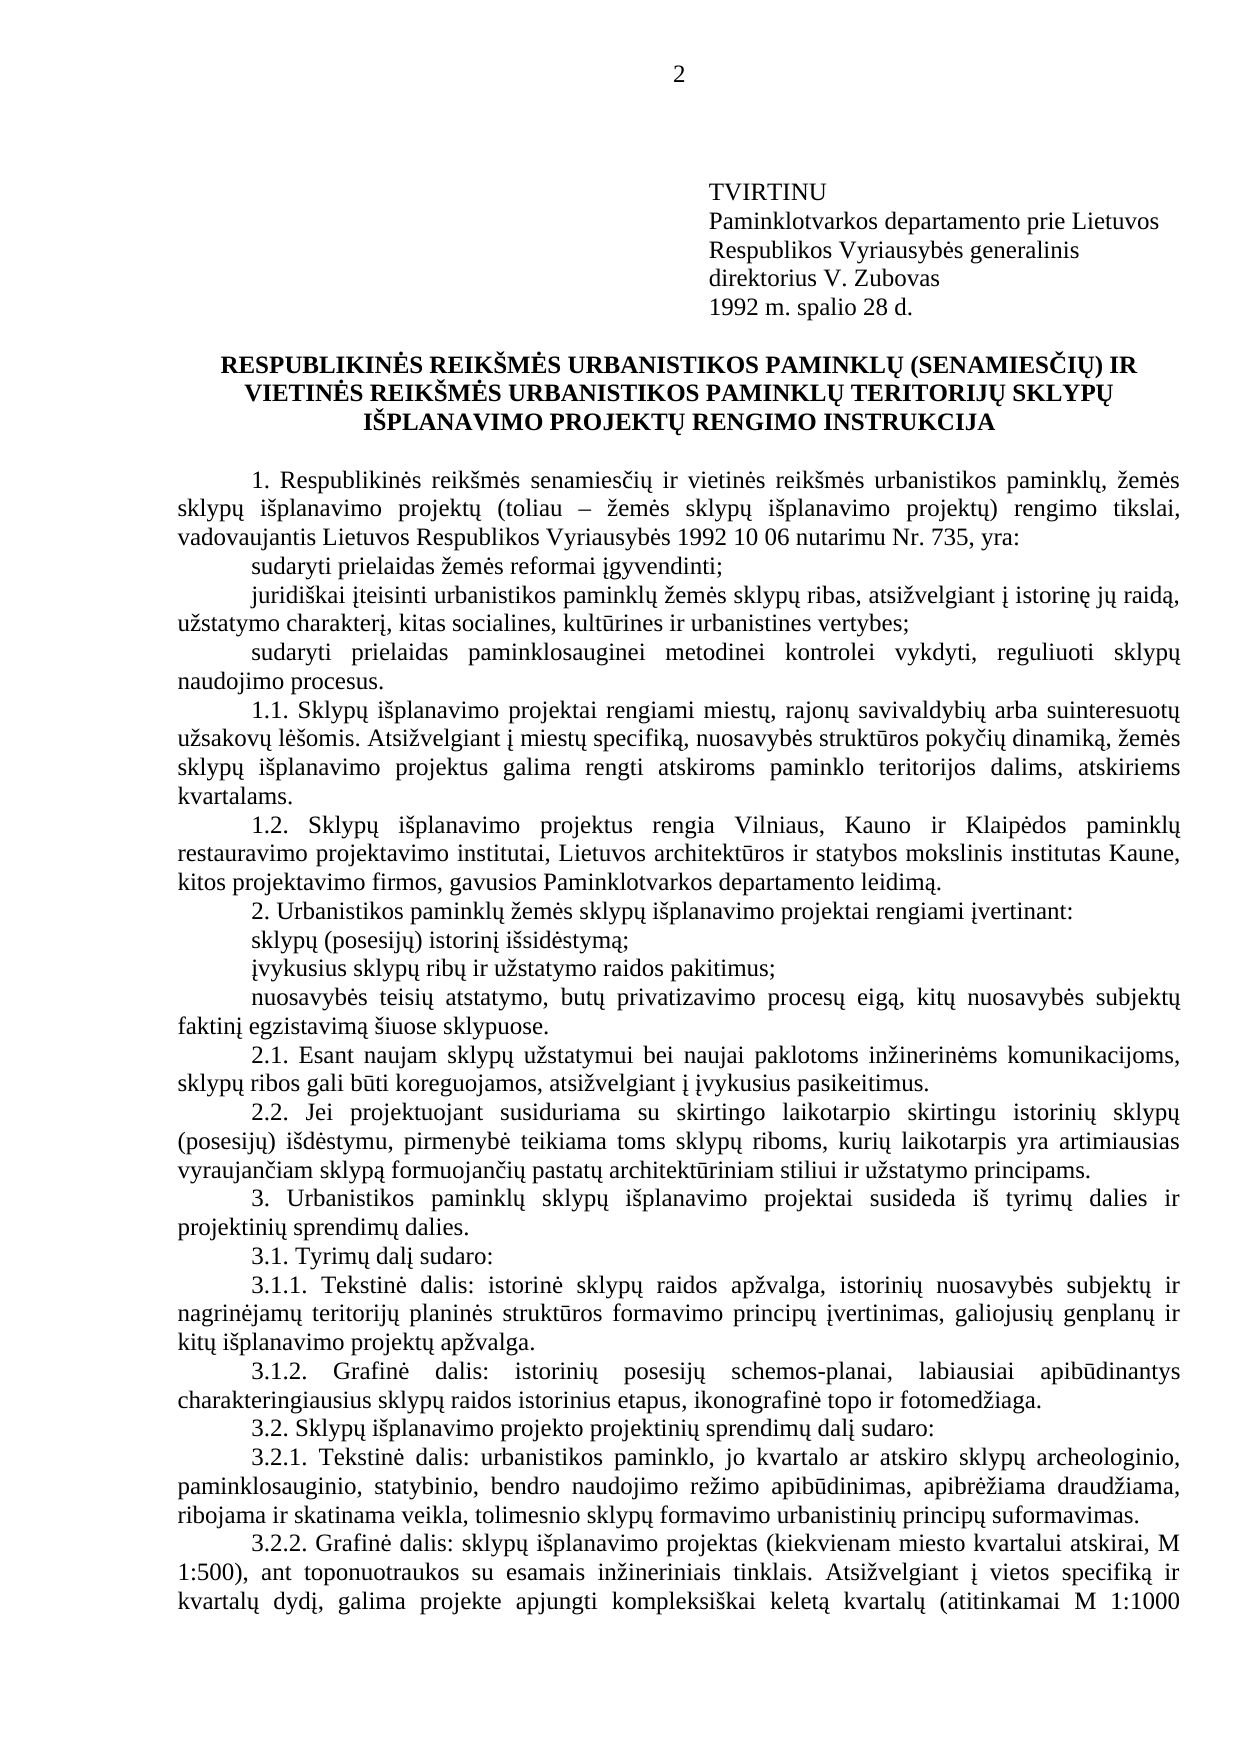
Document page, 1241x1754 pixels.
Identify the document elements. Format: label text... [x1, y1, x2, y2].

text 3.2.2. Grafinė dalis: sklypų išplanavimo projektas (kiekvienam miesto kvartalui atskirai, M 1:500), ant toponuotraukos su esamais inžineriniais tinklais. Atsižvelgiant į vietos specifiką ir kvartalų dydį, galima projekte apjungti kompleksiškai keletą kvartalų (atitinkamai M 1:1000 [177, 1528, 1181, 1615]
text sudaryti prielaidas žemės reformai įgyvendinti; [177, 551, 1181, 580]
text 1.1. Sklypų išplanavimo projektai rengiami miestų, rajonų savivaldybių arba suinteresuotų užsakovų lėšomis. Atsižvelgiant į miestų specifiką, nuosavybės struktūros pokyčių dinamiką, žemės sklypų išplanavimo projektus galima rengti atskiroms paminklo teritorijos dalims, atskiriems kvartalams. [177, 695, 1181, 810]
text įvykusius sklypų ribų ir užstatymo raidos pakitimus; [177, 953, 1181, 982]
text 2.2. Jei projektuojant susiduriama su skirtingo laikotarpio skirtingu istorinių sklypų (posesijų) išdėstymu, pirmenybė teikiama toms sklypų riboms, kurių laikotarpis yra artimiausias vyraujančiam sklypą formuojančių pastatų architektūriniam stiliui ir užstatymo principams. [177, 1097, 1181, 1183]
text sudaryti prielaidas paminklosauginei metodinei kontrolei vykdyti, reguliuoti sklypų naudojimo procesus. [177, 637, 1181, 695]
text Respublikinės reikšmės urbanistikos paminklų (senamiesčių) ir vietinės reikšmės urbanistikos paminklų teritorijų sklypų išplanavimo projektų rengimo INSTRUKCIJA [177, 350, 1181, 436]
text 1992 m. spalio 28 d. [177, 292, 1181, 321]
text 3.2. Sklypų išplanavimo projekto projektinių sprendimų dalį sudaro: [177, 1413, 1181, 1442]
text 1.2. Sklypų išplanavimo projektus rengia Vilniaus, Kauno ir Klaipėdos paminklų restauravimo projektavimo institutai, Lietuvos architektūros ir statybos mokslinis institutas Kaune, kitos projektavimo firmos, gavusios Paminklotvarkos departamento leidimą. [177, 810, 1181, 896]
text 3.1.2. Grafinė dalis: istorinių posesijų schemos-planai, labiausiai apibūdinantys charakteringiausius sklypų raidos istorinius etapus, ikonografinė topo ir fotomedžiaga. [177, 1356, 1181, 1413]
text juridiškai įteisinti urbanistikos paminklų žemės sklypų ribas, atsižvelgiant į istorinę jų raidą, užstatymo charakterį, kitas socialines, kultūrines ir urbanistines vertybes; [177, 580, 1181, 637]
text 3.1. Tyrimų dalį sudaro: [177, 1241, 1181, 1270]
text 2. Urbanistikos paminklų žemės sklypų išplanavimo projektai rengiami įvertinant: [177, 896, 1181, 925]
text 3.2.1. Tekstinė dalis: urbanistikos paminklo, jo kvartalo ar atskiro sklypų archeologinio, paminklosauginio, statybinio, bendro naudojimo režimo apibūdinimas, apibrėžiama draudžiama, ribojama ir skatinama veikla, tolimesnio sklypų formavimo urbanistinių principų suformavimas. [177, 1442, 1181, 1528]
text 1. Respublikinės reikšmės senamiesčių ir vietinės reikšmės urbanistikos paminklų, žemės sklypų išplanavimo projektų (toliau – žemės sklypų išplanavimo projektų) rengimo tikslai, vadovaujantis Lietuvos Respublikos Vyriausybės 1992 10 06 nutarimu Nr. 735, yra: [177, 465, 1181, 551]
text nuosavybės teisių atstatymo, butų privatizavimo procesų eigą, kitų nuosavybės subjektų faktinį egzistavimą šiuose sklypuose. [177, 982, 1181, 1040]
text sklypų (posesijų) istorinį išsidėstymą; [177, 925, 1181, 953]
text 3.1.1. Tekstinė dalis: istorinė sklypų raidos apžvalga, istorinių nuosavybės subjektų ir nagrinėjamų teritorijų planinės struktūros formavimo principų įvertinimas, galiojusių genplanų ir kitų išplanavimo projektų apžvalga. [177, 1270, 1181, 1356]
text direktorius V. Zubovas [177, 263, 1181, 292]
text TVIRTINU [177, 177, 1181, 206]
text Respublikos Vyriausybės generalinis [177, 235, 1181, 263]
text 2.1. Esant naujam sklypų užstatymui bei naujai paklotoms inžinerinėms komunikacijoms, sklypų ribos gali būti koreguojamos, atsižvelgiant į įvykusius pasikeitimus. [177, 1040, 1181, 1097]
text 3. Urbanistikos paminklų sklypų išplanavimo projektai susideda iš tyrimų dalies ir projektinių sprendimų dalies. [177, 1183, 1181, 1241]
text Paminklotvarkos departamento prie Lietuvos [177, 206, 1181, 235]
